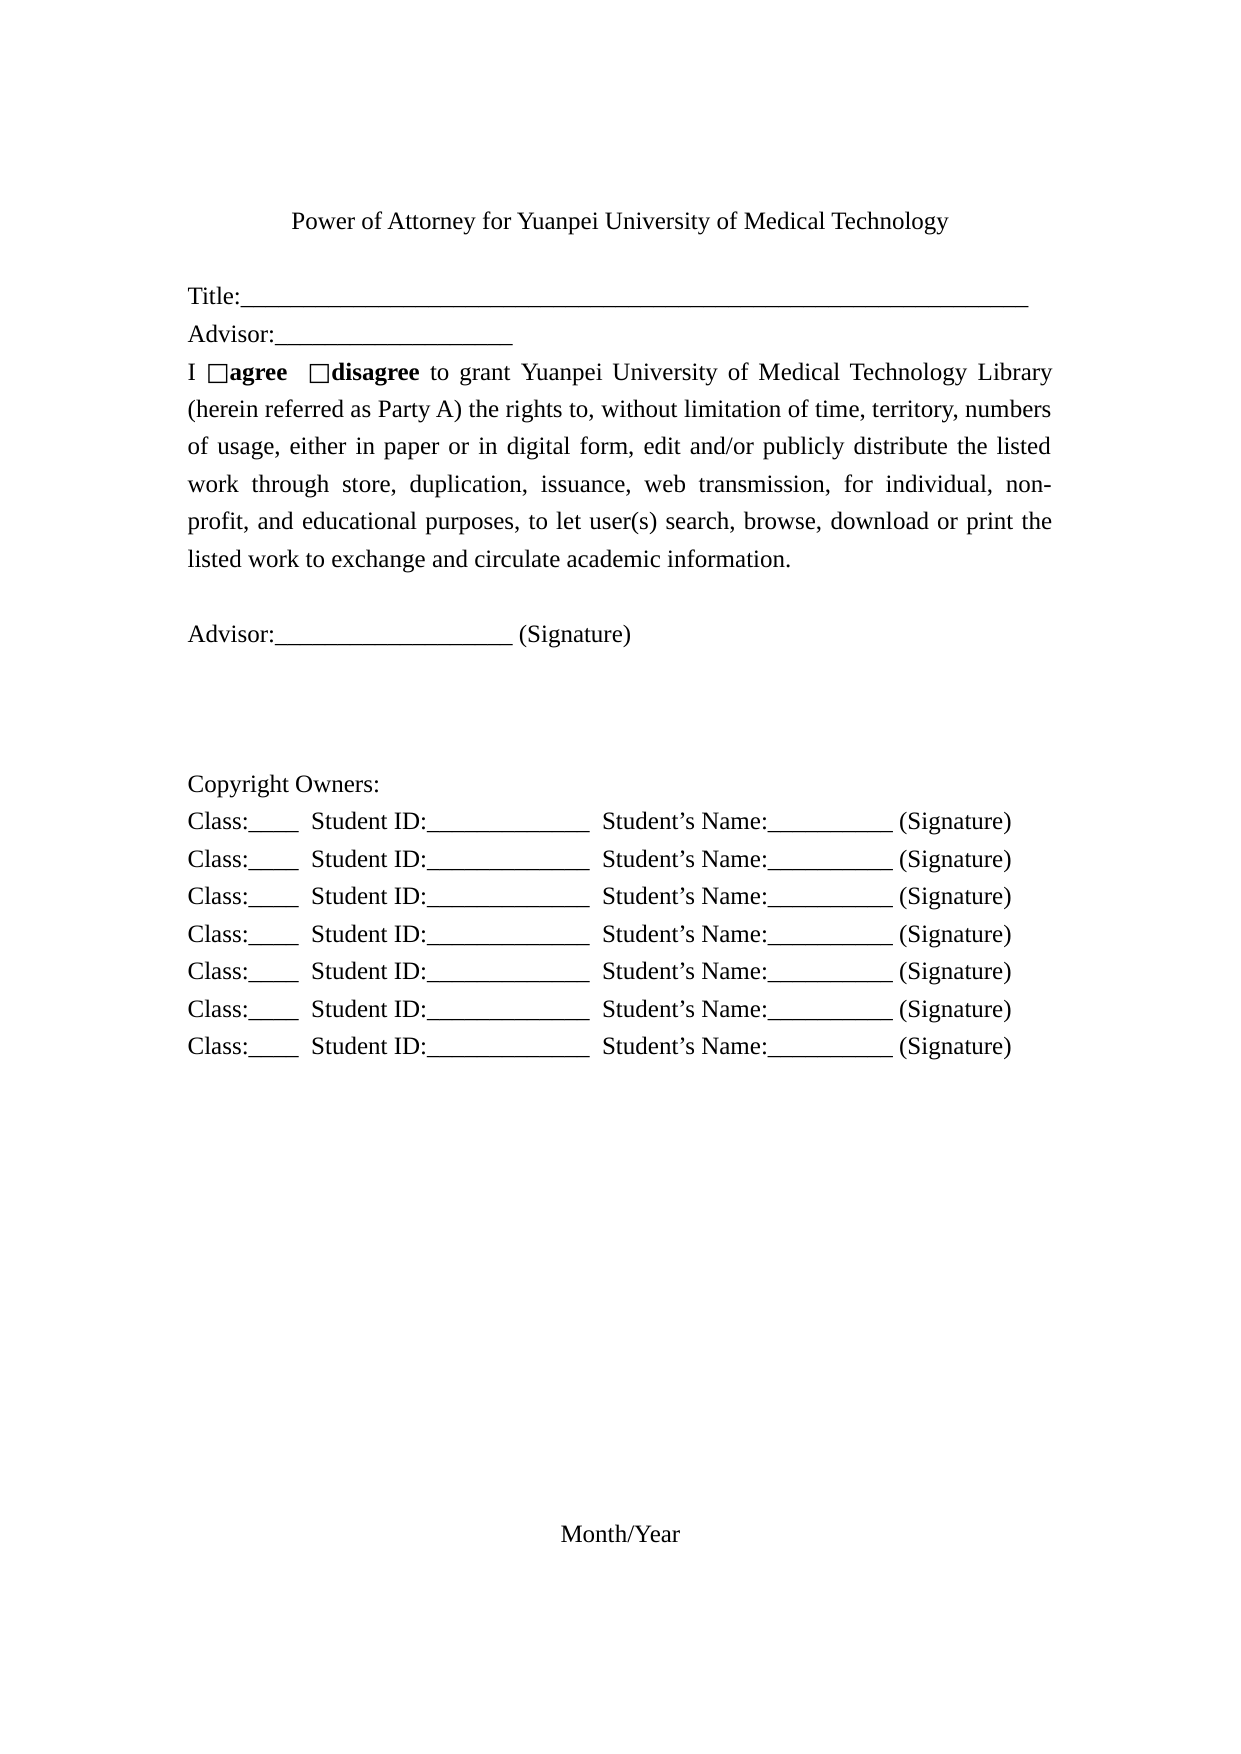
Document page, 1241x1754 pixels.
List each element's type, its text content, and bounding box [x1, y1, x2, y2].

text Class:____ Student ID:_____________ Student’s Name:__________ (Signature) [187, 802, 1053, 839]
text Class:____ Student ID:_____________ Student’s Name:__________ (Signature) [187, 839, 1053, 877]
text Class:____ Student ID:_____________ Student’s Name:__________ (Signature) [187, 952, 1053, 989]
text Class:____ Student ID:_____________ Student’s Name:__________ (Signature) [187, 877, 1053, 914]
text Class:____ Student ID:_____________ Student’s Name:__________ (Signature) [187, 1027, 1053, 1064]
text I □agree □disagree to grant Yuanpei University of Medical Technology Library (herein referred as Party A) the rights to, without limitation of time, territory, numbers of usage, either in paper or in digital form, edit and/or publicly distribute the listed work through store, duplication, issuance, web transmission, for individual, non-profit, and educational purposes, to let user(s) search, browse, download or print the listed work to exchange and circulate academic information. [187, 352, 1053, 577]
text Month/Year [187, 1514, 1053, 1552]
text Advisor:___________________ [187, 314, 1053, 352]
text Class:____ Student ID:_____________ Student’s Name:__________ (Signature) [187, 989, 1053, 1027]
text Power of Attorney for Yuanpei University of Medical Technology [187, 202, 1053, 239]
text Advisor:___________________ (Signature) [187, 614, 1053, 652]
text Copyright Owners: [187, 764, 1053, 802]
text Title:_______________________________________________________________ [187, 277, 1053, 314]
text Class:____ Student ID:_____________ Student’s Name:__________ (Signature) [187, 914, 1053, 952]
